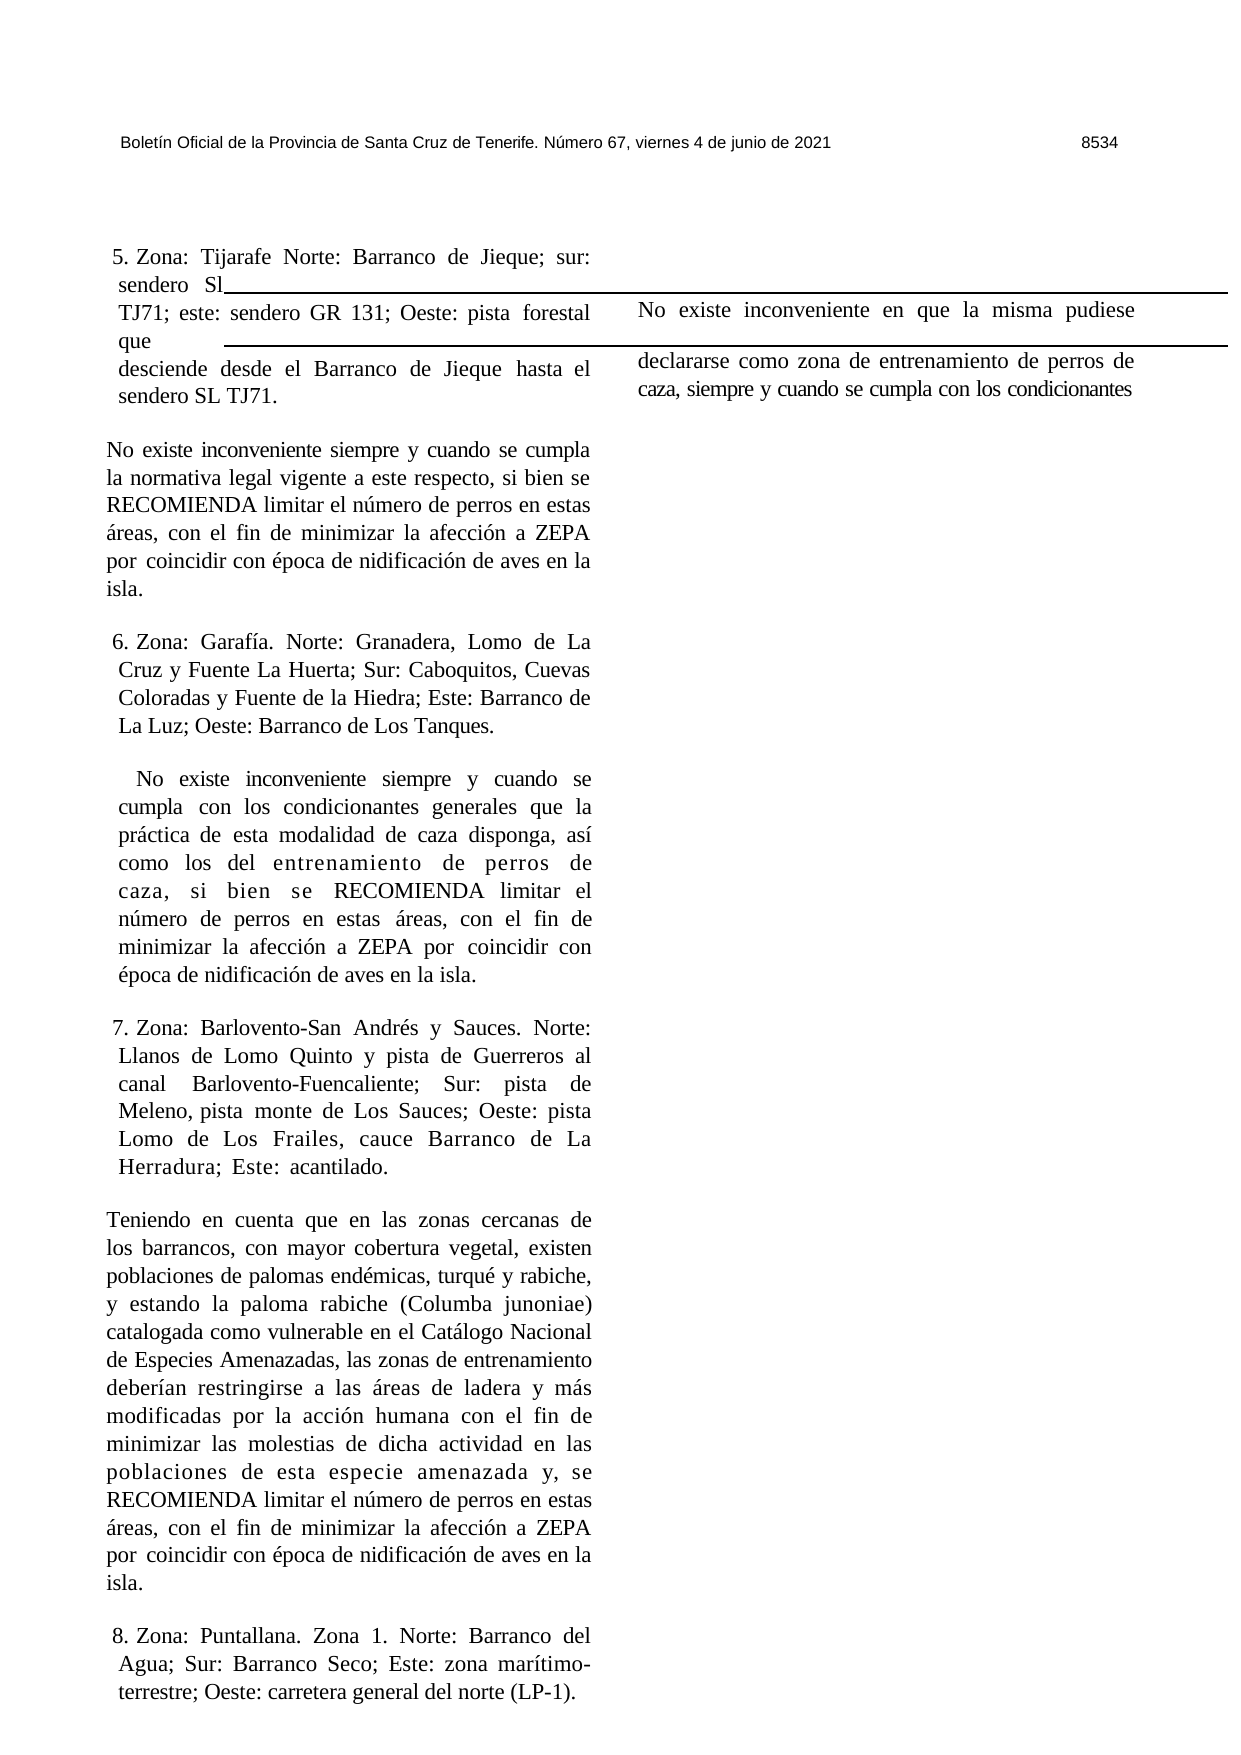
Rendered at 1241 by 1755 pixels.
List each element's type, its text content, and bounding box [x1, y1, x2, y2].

text [638, 267, 1135, 292]
list Zona: Puntallana. Zona 1. Norte: Barranco del Agua; Sur: Barranco Seco; Este: zona marítimo- terrestre; Oeste: carretera general del norte (LP-1). [106, 1622, 591, 1705]
text Teniendo en cuenta que en las zonas cercanas de los barrancos, con mayor cobertura vegetal, existen poblaciones de palomas endémicas, turqué y rabiche, y estando la paloma rabiche (Columba junoniae) catalogada como vulnerable en el Catálogo Nacional de Especies Amenazadas, las zonas de entrenamiento deberían restringirse a las áreas de ladera y más modificadas por la acción humana con el fin de minimizar las molestias de dicha actividad en las poblaciones de esta especie amenazada y, se RECOMIENDA limitar el número de perros en estas áreas, con el fin de minimizar la afección a ZEPA por coincidir con época de nidificación de aves en la isla. [106, 1206, 592, 1596]
text No existe inconveniente en que la misma pudiese [638, 294, 1135, 345]
list Zona: Garafía. Norte: Granadera, Lomo de La Cruz y Fuente La Huerta; Sur: Caboquitos, Cuevas Coloradas y Fuente de la Hiedra; Este: Barranco de La Luz; Oeste: Barranco de Los Tanques. [106, 628, 591, 738]
text No existe inconveniente siempre y cuando se cumpla la normativa legal vigente a este respecto, si bien se RECOMIENDA limitar el número de perros en estas áreas, con el fin de minimizar la afección a ZEPA por coincidir con época de nidificación de aves en la isla. [106, 436, 591, 602]
text No existe inconveniente siempre y cuando se cumpla con los condicionantes generales que la práctica de esta modalidad de caza disponga, así como los del entrenamiento de perros de caza, si bien se RECOMIENDA limitar el número de perros en estas áreas, con el fin de minimizar la afección a ZEPA por coincidir con época de nidificación de aves en la isla. [118, 765, 592, 987]
list Zona: Tijarafe Norte: Barranco de Jieque; sur: sendero Sl TJ71; este: sendero GR 131; Oeste: pista forestal que desciende desde el Barranco de Jieque hasta el sendero SL TJ71. [106, 243, 591, 409]
text declararse como zona de entrenamiento de perros de caza, siempre y cuando se cumpla con los condicionantes [638, 347, 1135, 402]
list Zona: Barlovento-San Andrés y Sauces. Norte: Llanos de Lomo Quinto y pista de Guerreros al canal Barlovento-Fuencaliente; Sur: pista de Meleno, pista monte de Los Sauces; Oeste: pista Lomo de Los Frailes, cauce Barranco de La Herradura; Este: acantilado. [106, 1014, 591, 1180]
